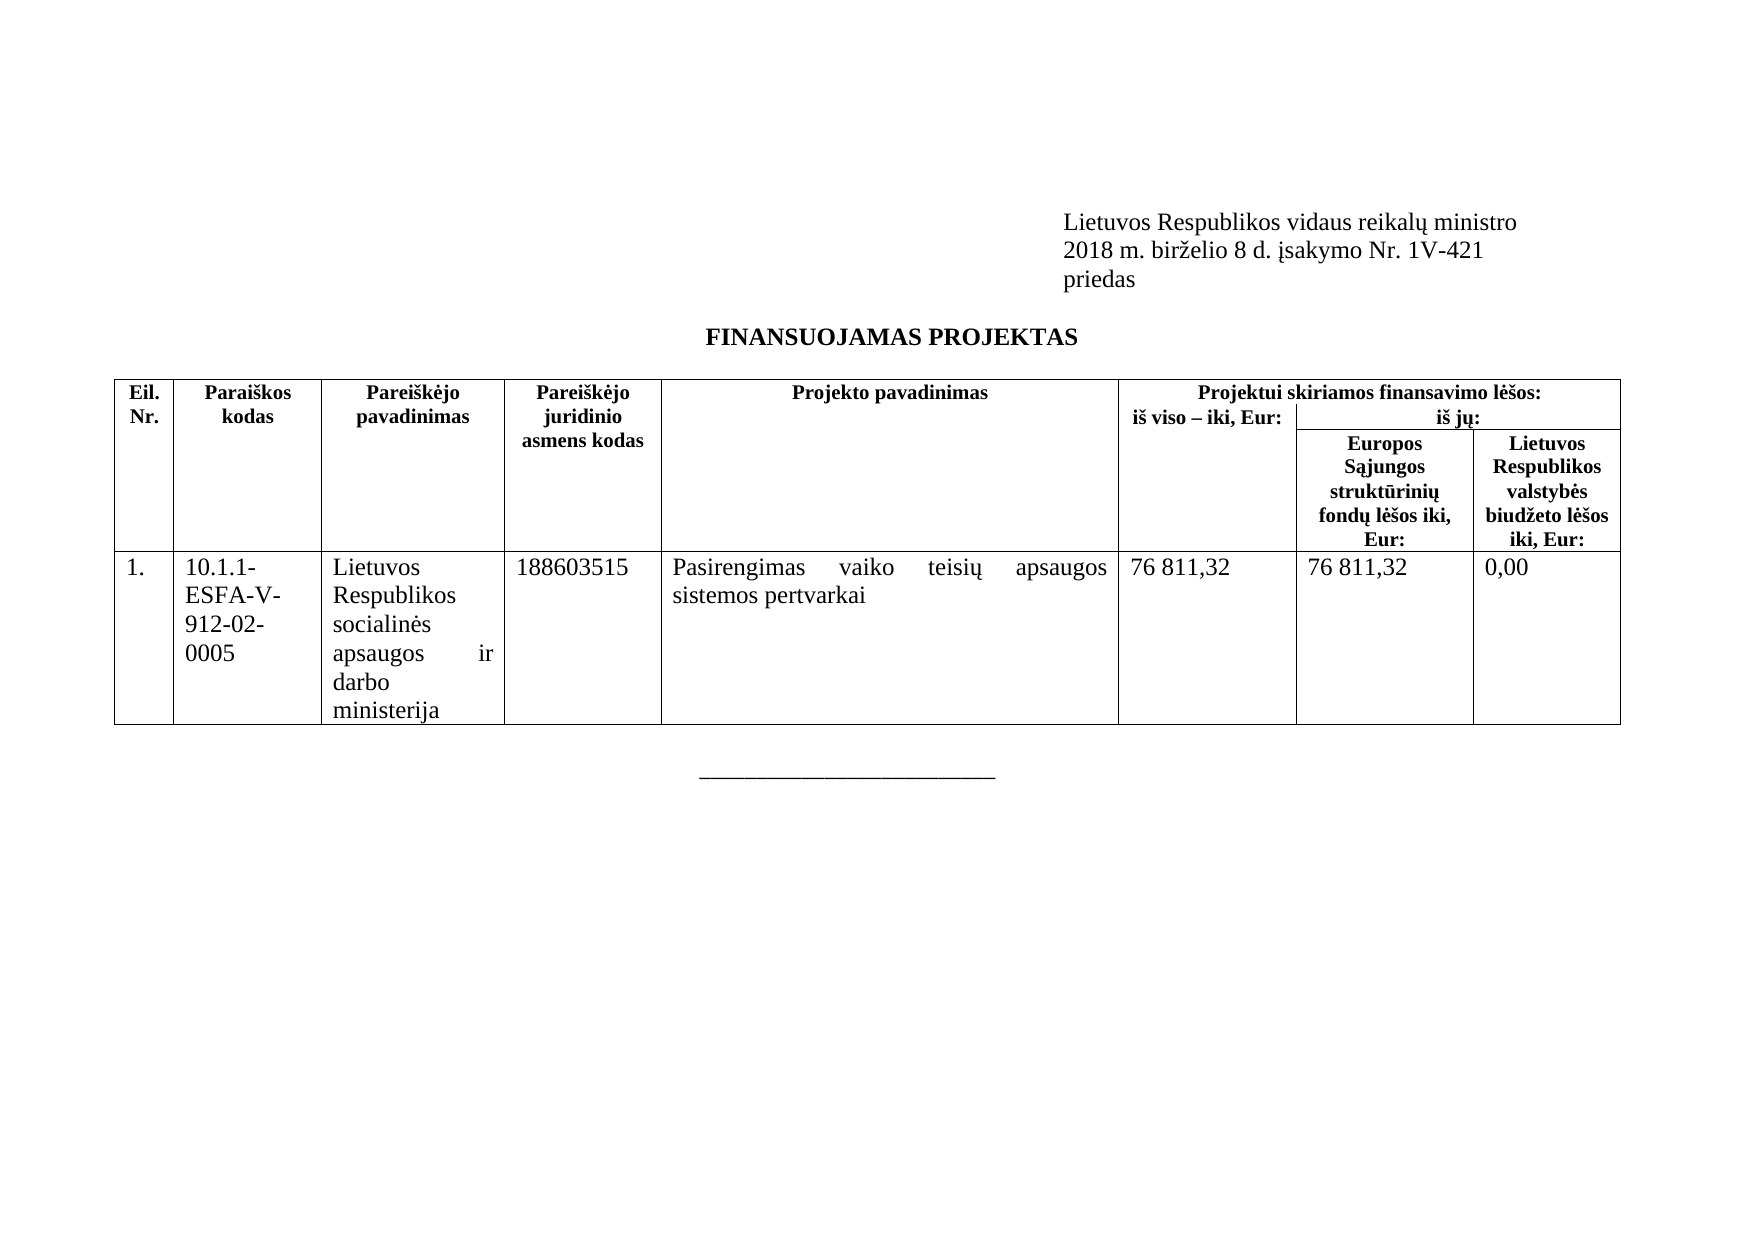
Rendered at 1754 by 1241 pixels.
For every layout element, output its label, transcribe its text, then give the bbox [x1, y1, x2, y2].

table_cell iš jų: [1297, 404, 1620, 429]
table_cell Lietuvos Respublikos socialinės apsaugos ir darbo ministerija [322, 552, 504, 724]
table_cell 76 811,32 [1119, 552, 1296, 724]
table_header Projektui skiriamos finansavimo lėšos: [1119, 380, 1620, 404]
table_header Pareiškėjo juridinio asmens kodas [505, 380, 661, 551]
text 2018 m. birželio 8 d. įsakymo Nr. 1V-421 [1063, 235, 1577, 264]
table_cell 0,00 [1474, 552, 1620, 724]
table_cell Europos Sąjungos struktūrinių fondų lėšos iki, Eur: [1297, 430, 1473, 551]
table_header Projekto pavadinimas [662, 380, 1118, 551]
text __________________________ [118, 754, 1577, 782]
table_cell Pasirengimas vaiko teisių apsaugos sistemos pertvarkai [662, 552, 1118, 724]
text Lietuvos Respublikos vidaus reikalų ministro [1063, 207, 1577, 235]
text priedas [1063, 264, 1577, 293]
table_header Eil. Nr. [115, 380, 173, 551]
table_cell iš viso – iki, Eur: [1119, 404, 1296, 551]
table_cell 76 811,32 [1297, 552, 1473, 724]
table_cell 10.1.1-ESFA-V-912-02-0005 [174, 552, 321, 724]
table_cell Lietuvos Respublikos valstybės biudžeto lėšos iki, Eur: [1474, 430, 1620, 551]
table_cell 188603515 [505, 552, 661, 724]
table_header Pareiškėjo pavadinimas [322, 380, 504, 551]
text FINANSUOJAMAS PROJEKTAS [118, 322, 1577, 350]
table_cell 1. [115, 552, 173, 724]
table_header Paraiškos kodas [174, 380, 321, 551]
